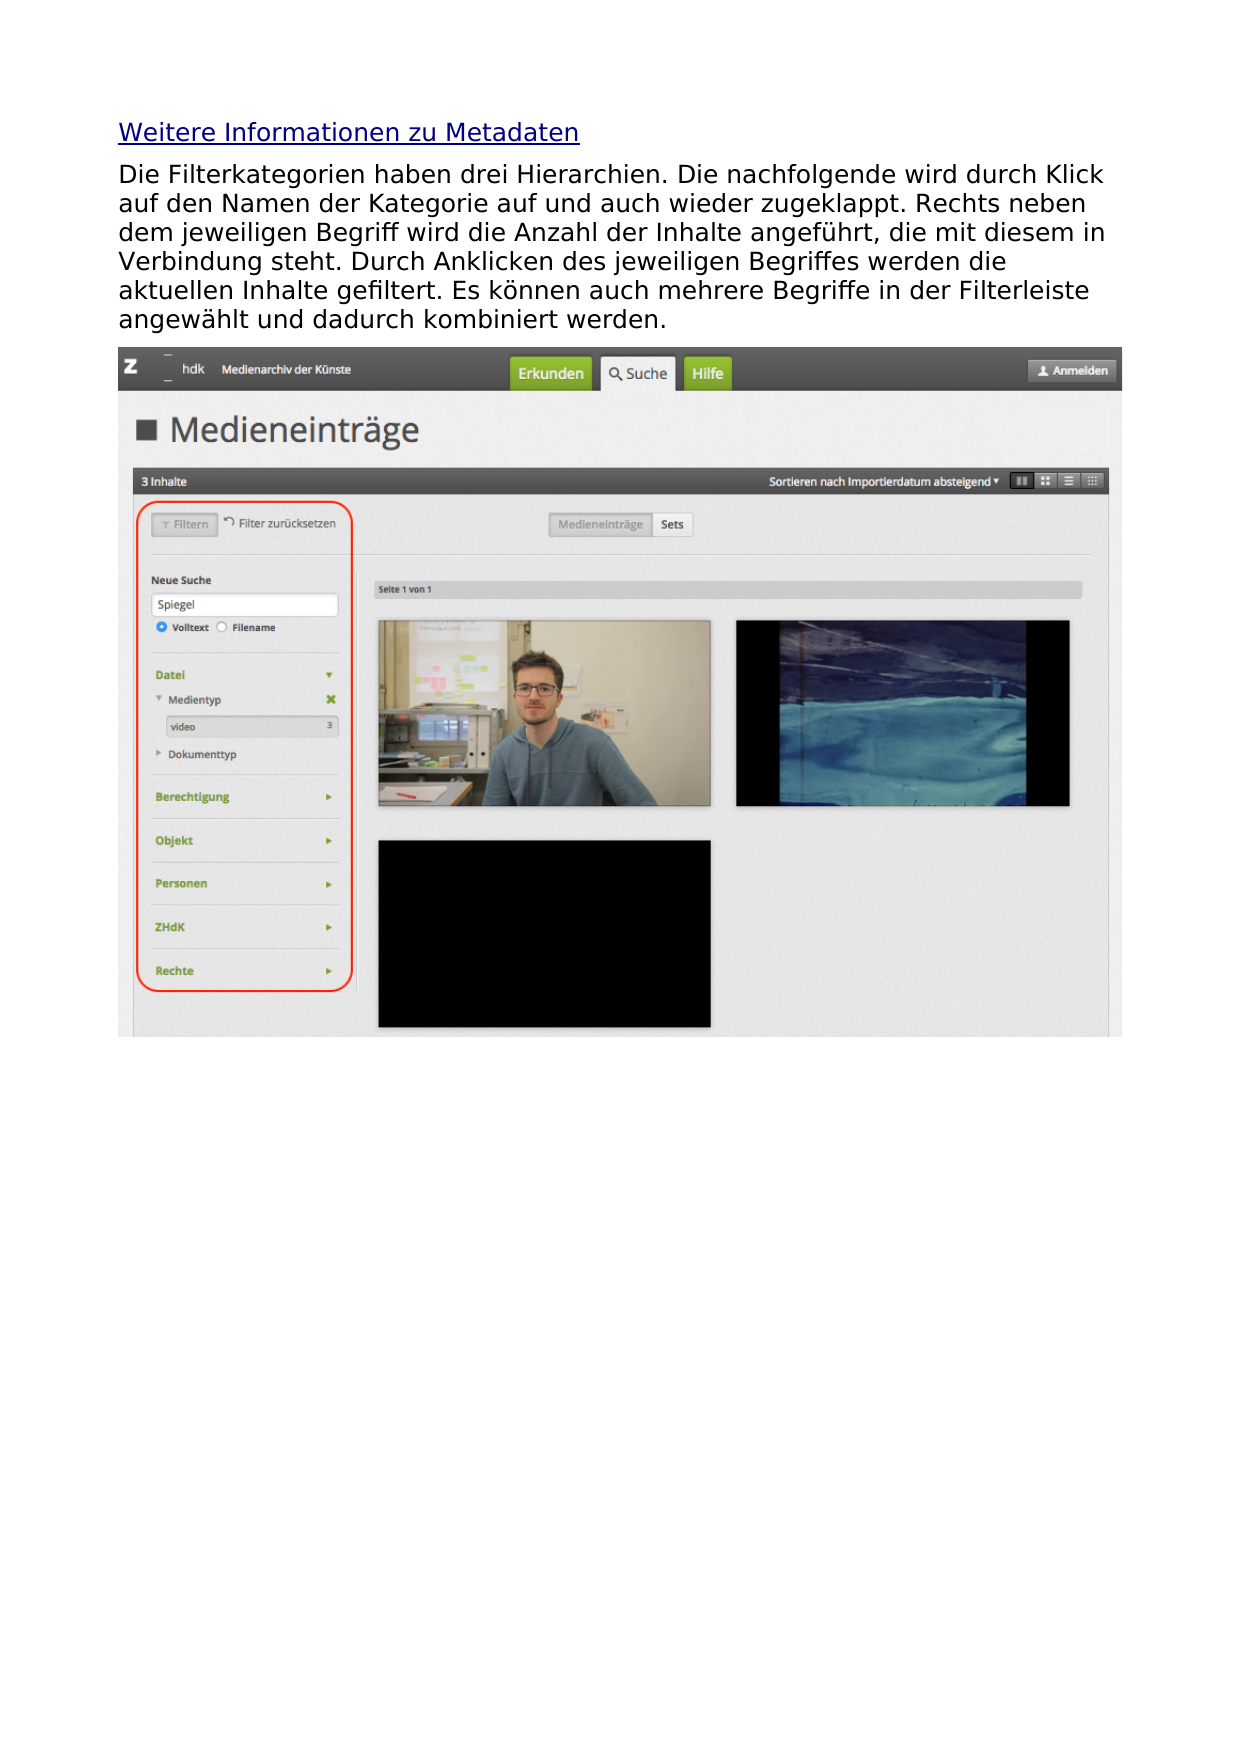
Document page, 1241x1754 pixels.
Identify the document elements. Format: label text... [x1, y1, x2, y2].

text Weitere Informationen zu Metadaten [118, 118, 1122, 147]
text Die Filterkategorien haben drei Hierarchien. Die nachfolgende wird durch Klick auf den Namen der Kategorie auf und auch wieder zugeklappt. Rechts neben dem jeweiligen Begriff wird die Anzahl der Inhalte angeführt, die mit diesem in Verbindung steht. Durch Anklicken des jeweiligen Begriffes werden die aktuellen Inhalte gefiltert. Es können auch mehrere Begriffe in der Filterleiste angewählt und dadurch kombiniert werden. [118, 160, 1122, 335]
picture [118, 347, 1123, 1037]
